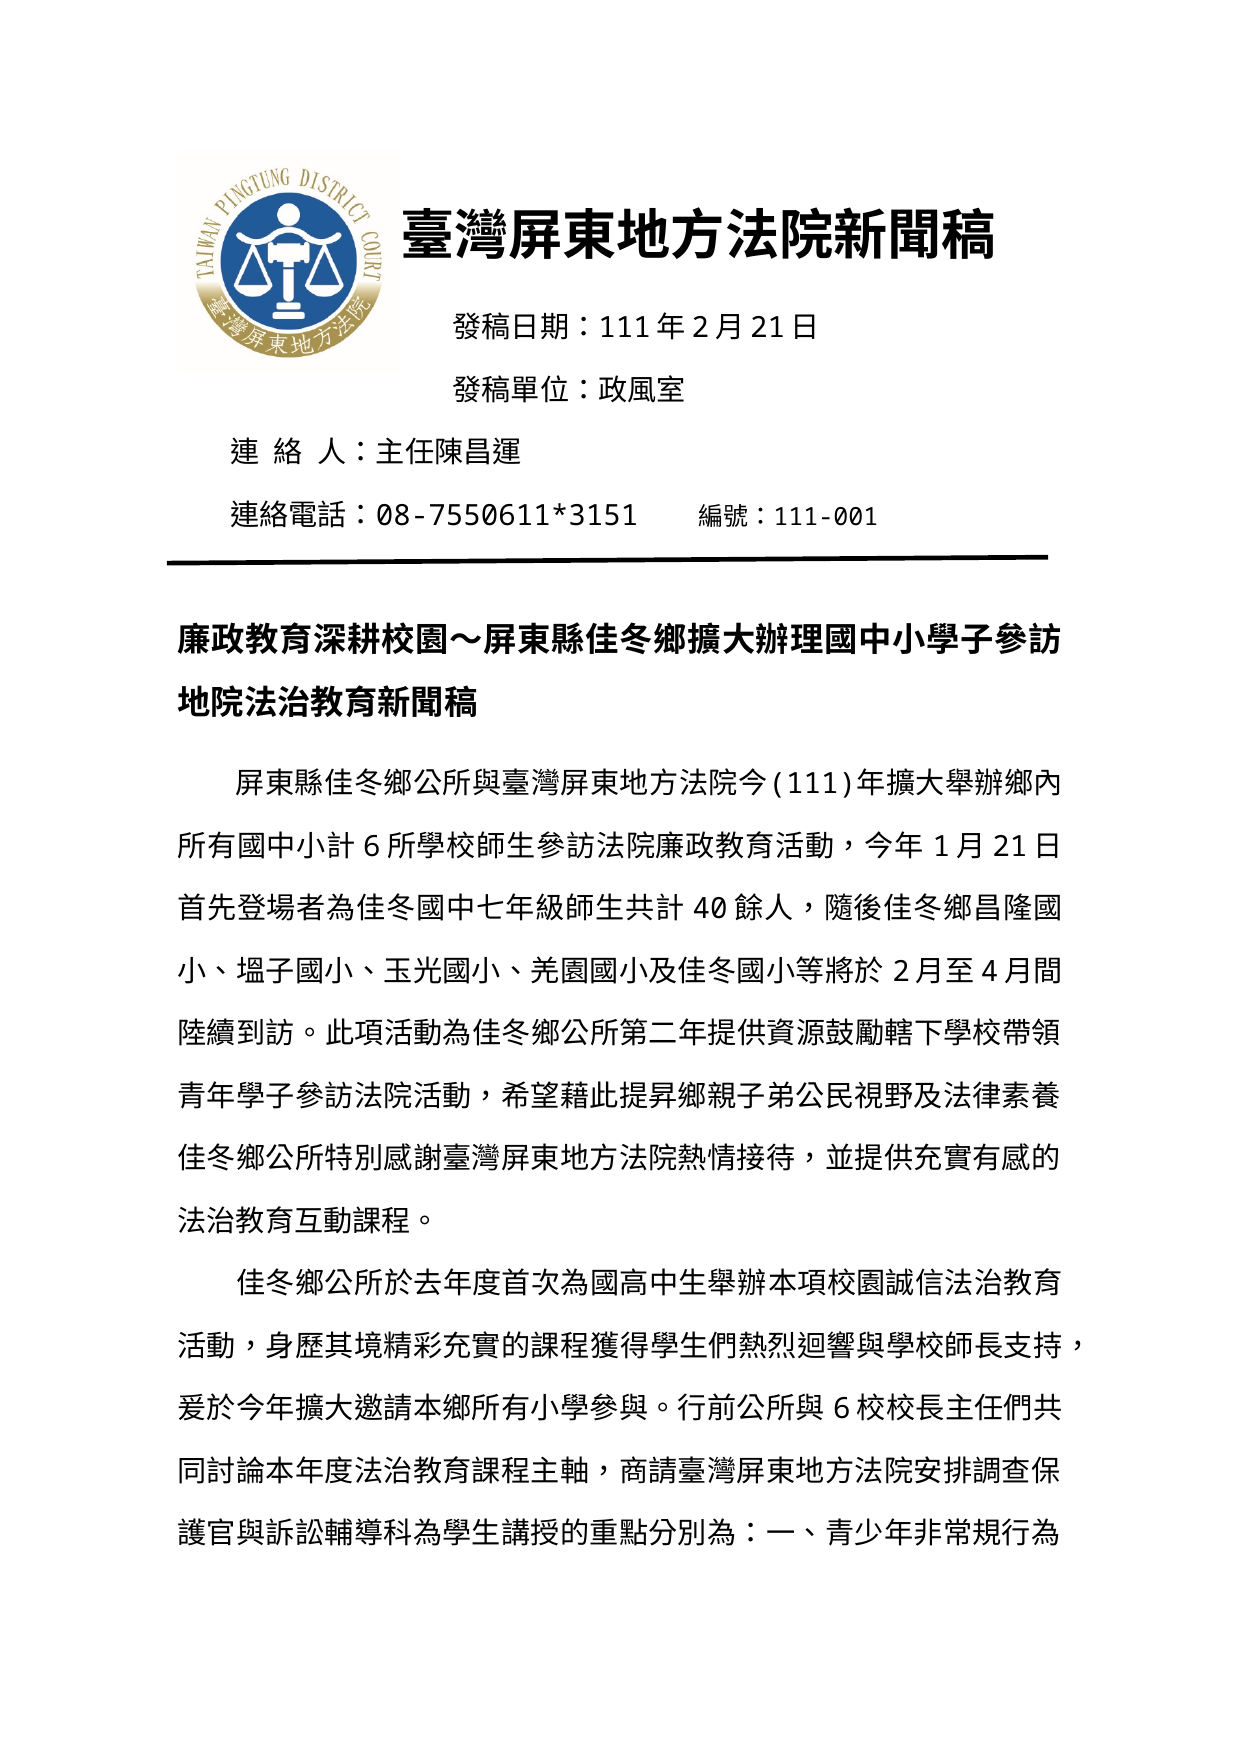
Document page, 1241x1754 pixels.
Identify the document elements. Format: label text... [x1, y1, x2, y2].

text 廉政教育深耕校園〜屏東縣佳冬鄉擴大辦理國中小學子參訪地院法治教育新聞稿 [177, 596, 1063, 721]
text 連絡電話：08-7550611*3151 編號：111-001 [177, 471, 1063, 533]
text 臺灣屏東地方法院新聞稿 [400, 158, 1063, 283]
text 發稿日期：111年2月21日 [400, 283, 1063, 346]
text 連 絡 人：主任陳昌運 [177, 408, 1063, 471]
text 發稿單位：政風室 [177, 346, 1063, 408]
text 佳冬鄉公所於去年度首次為國高中生舉辦本項校園誠信法治教育活動，身歷其境精彩充實的課程獲得學生們熱烈迴響與學校師長支持，爰於今年擴大邀請本鄉所有小學參與。行前公所與6校校長主任們共同討論本年度法治教育課程主軸，商請臺灣屏東地方法院安排調查保護官與訴訟輔導科為學生講授的重點分別為：一、青少年非常規行為受害預防與犯罪預防；如網路霸凌、惡作劇致傷害罪、破壞公物毀損罪、性剝削犯罪及少年事件處理法處遇過程與個人前途影響。二、新興毒品危害。三、公民視野提昇；如認識法院服務功能、法袍試穿職業試探、戒護具介紹及法庭旁聽。 [177, 1239, 1063, 1552]
text 屏東縣佳冬鄉公所與臺灣屏東地方法院今(111)年擴大舉辦鄉內所有國中小計6所學校師生參訪法院廉政教育活動，今年1月21日首先登場者為佳冬國中七年級師生共計40餘人，隨後佳冬鄉昌隆國小、塭子國小、玉光國小、羌園國小及佳冬國小等將於2月至4月間陸續到訪。此項活動為佳冬鄉公所第二年提供資源鼓勵轄下學校帶領青年學子參訪法院活動，希望藉此提昇鄉親子弟公民視野及法律素養，佳冬鄉公所特別感謝臺灣屏東地方法院熱情接待，並提供充實有感的法治教育互動課程。 [177, 739, 1063, 1239]
